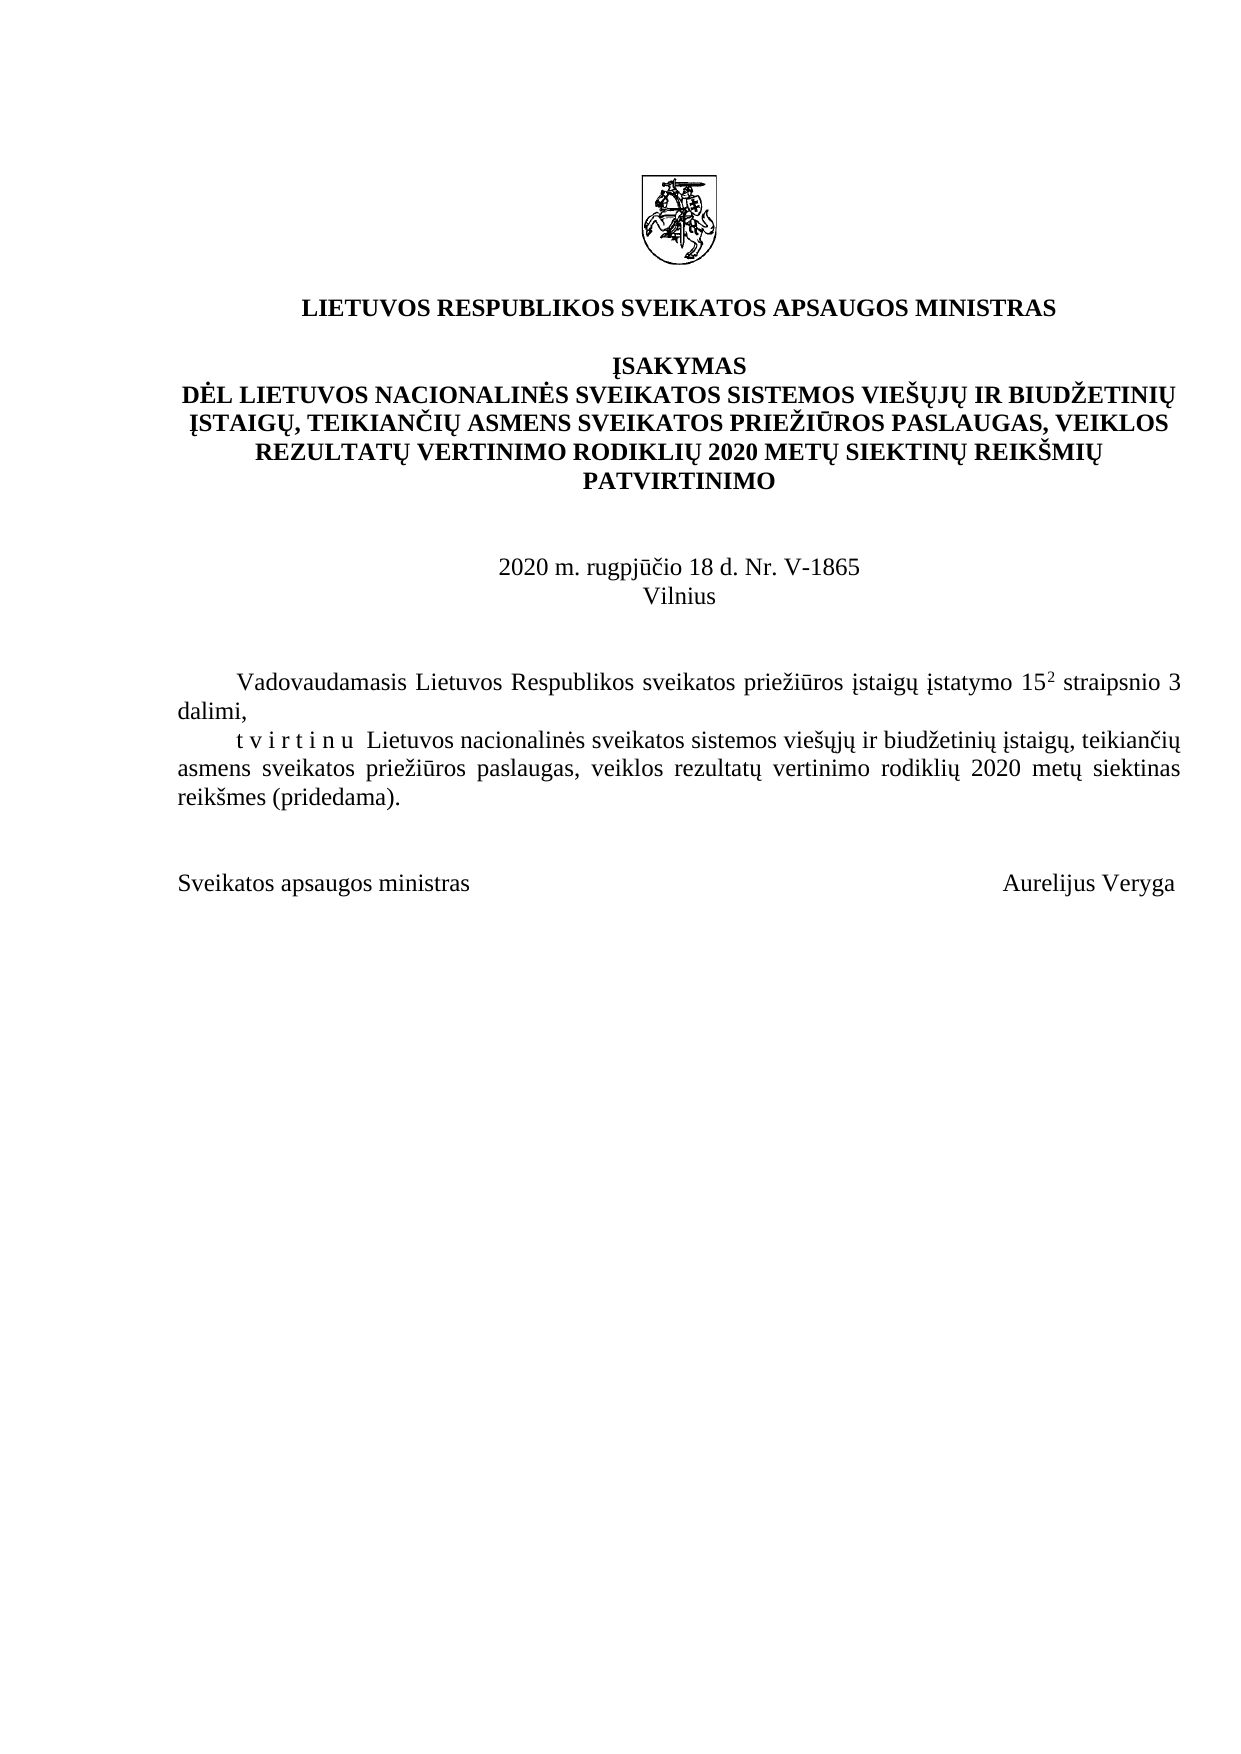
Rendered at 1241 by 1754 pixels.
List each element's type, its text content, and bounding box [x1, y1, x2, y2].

text tvirtinu Lietuvos nacionalinės sveikatos sistemos viešųjų ir biudžetinių įstaigų, teikiančių asmens sveikatos priežiūros paslaugas, veiklos rezultatų vertinimo rodiklių 2020 metų siektinas reikšmes (pridedama). [177, 725, 1181, 811]
text Sveikatos apsaugos ministras Aurelijus Veryga [177, 868, 1181, 897]
text ĮSAKYMAS [177, 351, 1181, 380]
text DĖL LIETUVOS NACIONALINĖS SVEIKATOS SISTEMOS VIEŠŲJŲ IR BIUDŽETINIŲ ĮSTAIGŲ, TEIKIANČIŲ ASMENS SVEIKATOS PRIEŽIŪROS PASLAUGAS, VEIKLOS REZULTATŲ VERTINIMO RODIKLIŲ 2020 METŲ SIEKTINŲ REIKŠMIŲ PATVIRTINIMO [177, 380, 1181, 495]
text Vilnius [177, 581, 1181, 610]
text LIETUVOS RESPUBLIKOS SVEIKATOS APSAUGOS MINISTRAS [177, 293, 1181, 322]
text Vadovaudamasis Lietuvos Respublikos sveikatos priežiūros įstaigų įstatymo 152 straipsnio 3 dalimi, [177, 667, 1181, 725]
text 2020 m. rugpjūčio 18 d. Nr. V-1865 [177, 552, 1181, 581]
